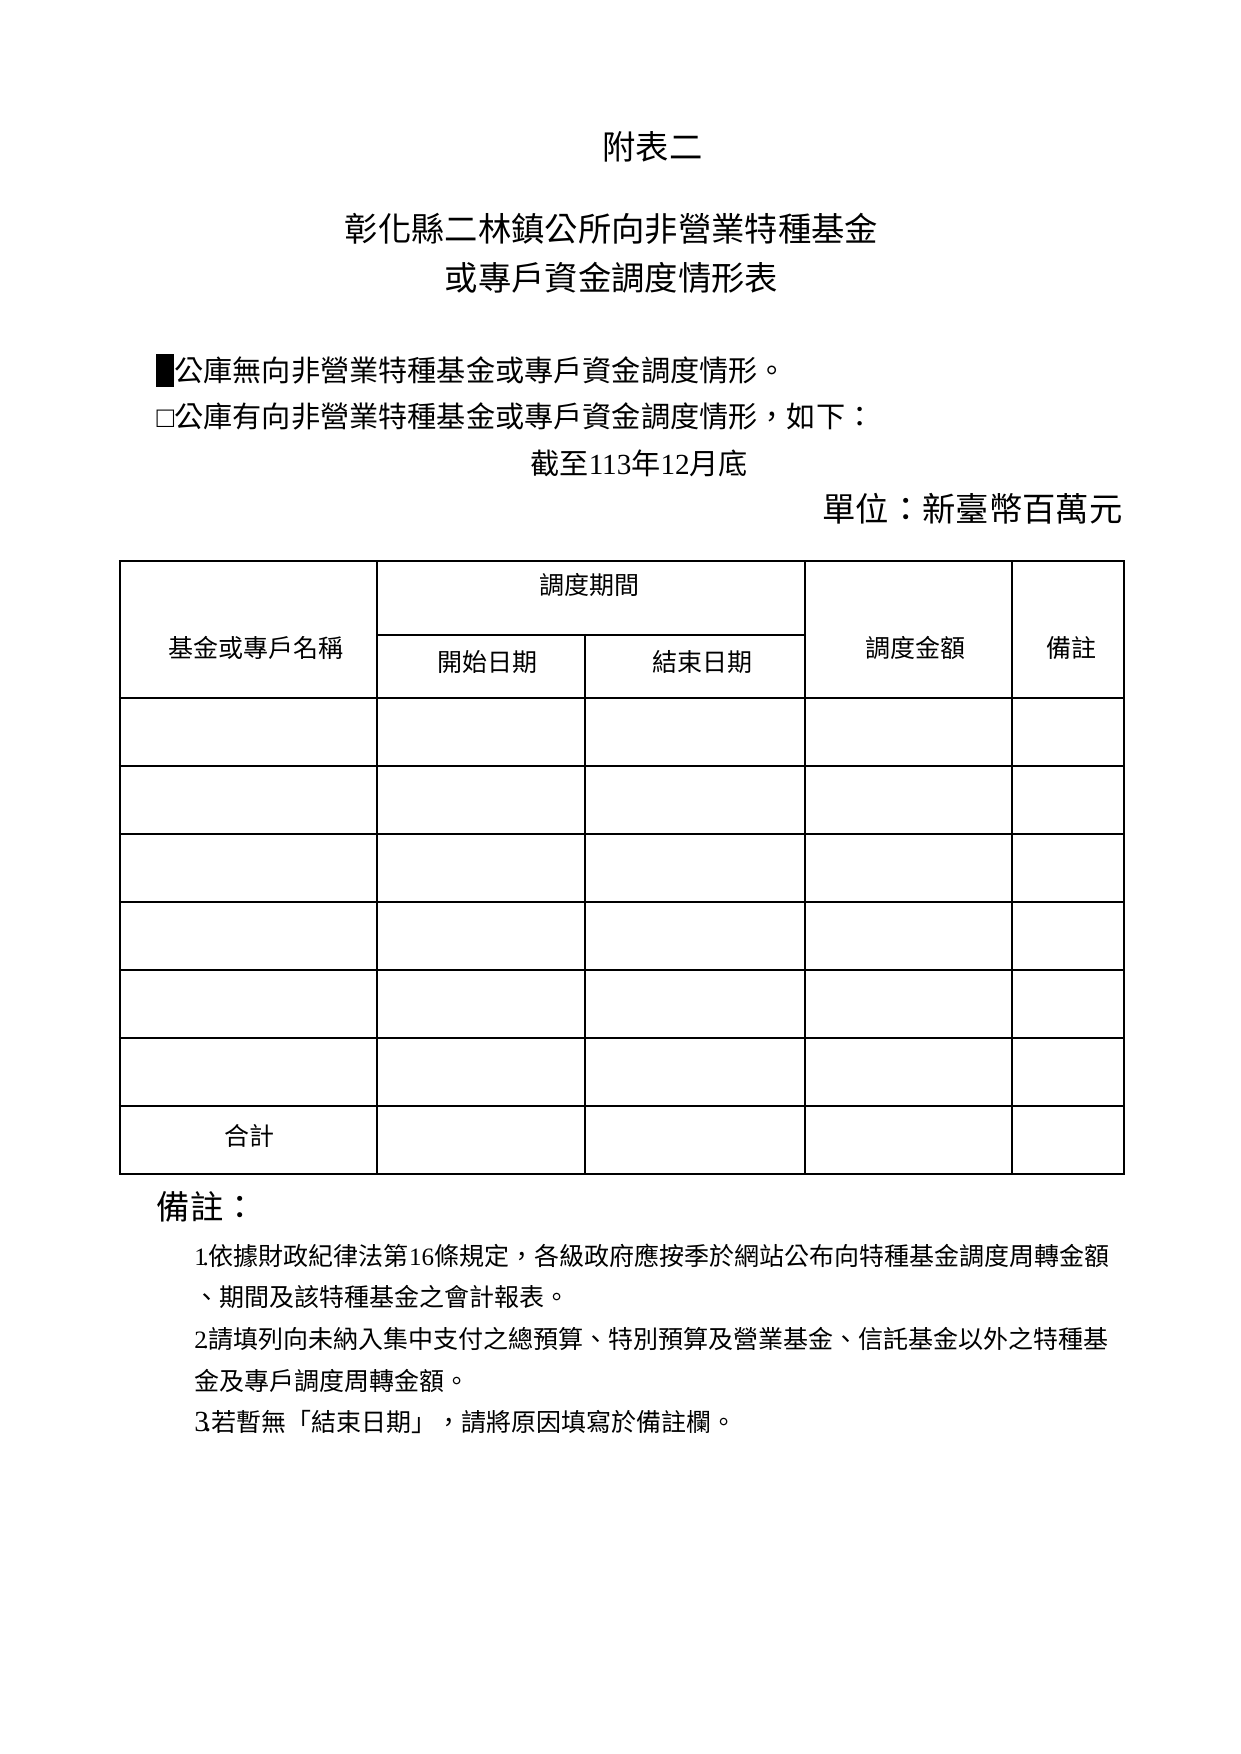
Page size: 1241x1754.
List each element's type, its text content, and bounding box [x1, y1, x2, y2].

table_header 調度期間 [378, 562, 804, 634]
table_cell [1013, 1039, 1123, 1105]
table_cell [378, 767, 584, 833]
subtitle 彰化縣二林鎮公所向非營業特種基金或專戶資金調度情形表 [339, 203, 883, 300]
table_cell 結束日期 [586, 636, 804, 697]
text 1.依據財政紀律法第16條規定，各級政府應按季於網站公布向特種基金調度周轉金額、期間及該特種基金之會計報表。 [194, 1236, 1109, 1314]
table_cell [378, 1107, 584, 1173]
text 備註： [156, 1181, 1122, 1229]
text □公庫有向非營業特種基金或專戶資金調度情形，如下： [156, 394, 1122, 436]
text 2.請填列向未納入集中支付之總預算、特別預算及營業基金、信託基金以外之特種基金及專戶調度周轉金額。 [194, 1319, 1109, 1397]
table_cell [806, 1039, 1011, 1105]
table_cell [586, 1107, 804, 1173]
table_cell [586, 971, 804, 1037]
table_cell [806, 971, 1011, 1037]
table_cell [378, 699, 584, 765]
table_cell 合計 [121, 1107, 376, 1173]
table_cell [586, 1039, 804, 1105]
table_cell [1013, 835, 1123, 901]
table_cell [121, 835, 376, 901]
table_cell [378, 903, 584, 969]
table_cell [586, 767, 804, 833]
table_cell [1013, 1107, 1123, 1173]
table_cell 開始日期 [378, 636, 584, 697]
table_cell [1013, 699, 1123, 765]
table_cell [1013, 903, 1123, 969]
table_cell [121, 971, 376, 1037]
table_cell [586, 835, 804, 901]
table_cell [378, 1039, 584, 1105]
table_cell [121, 903, 376, 969]
table_cell [806, 903, 1011, 969]
table_cell [378, 971, 584, 1037]
text □公庫無向非營業特種基金或專戶資金調度情形。 [156, 347, 1122, 390]
text 截至113年12月底 [530, 440, 1122, 482]
text 單位：新臺幣百萬元 [118, 482, 1122, 531]
table_cell [121, 767, 376, 833]
table_header 備註 [1013, 562, 1123, 697]
table_cell [586, 699, 804, 765]
table_header 調度金額 [806, 562, 1011, 697]
table_cell [1013, 767, 1123, 833]
subtitle 附表二 [182, 118, 1122, 169]
table_cell [121, 699, 376, 765]
table_cell [378, 835, 584, 901]
text 3.若暫無「結束日期」，請將原因填寫於備註欄。 [194, 1403, 1122, 1439]
table_cell [806, 1107, 1011, 1173]
table_cell [1013, 971, 1123, 1037]
table_cell [806, 835, 1011, 901]
table_cell [806, 699, 1011, 765]
table_cell [121, 1039, 376, 1105]
table_cell [806, 767, 1011, 833]
table_header 基金或專戶名稱 [121, 562, 376, 697]
table_cell [586, 903, 804, 969]
